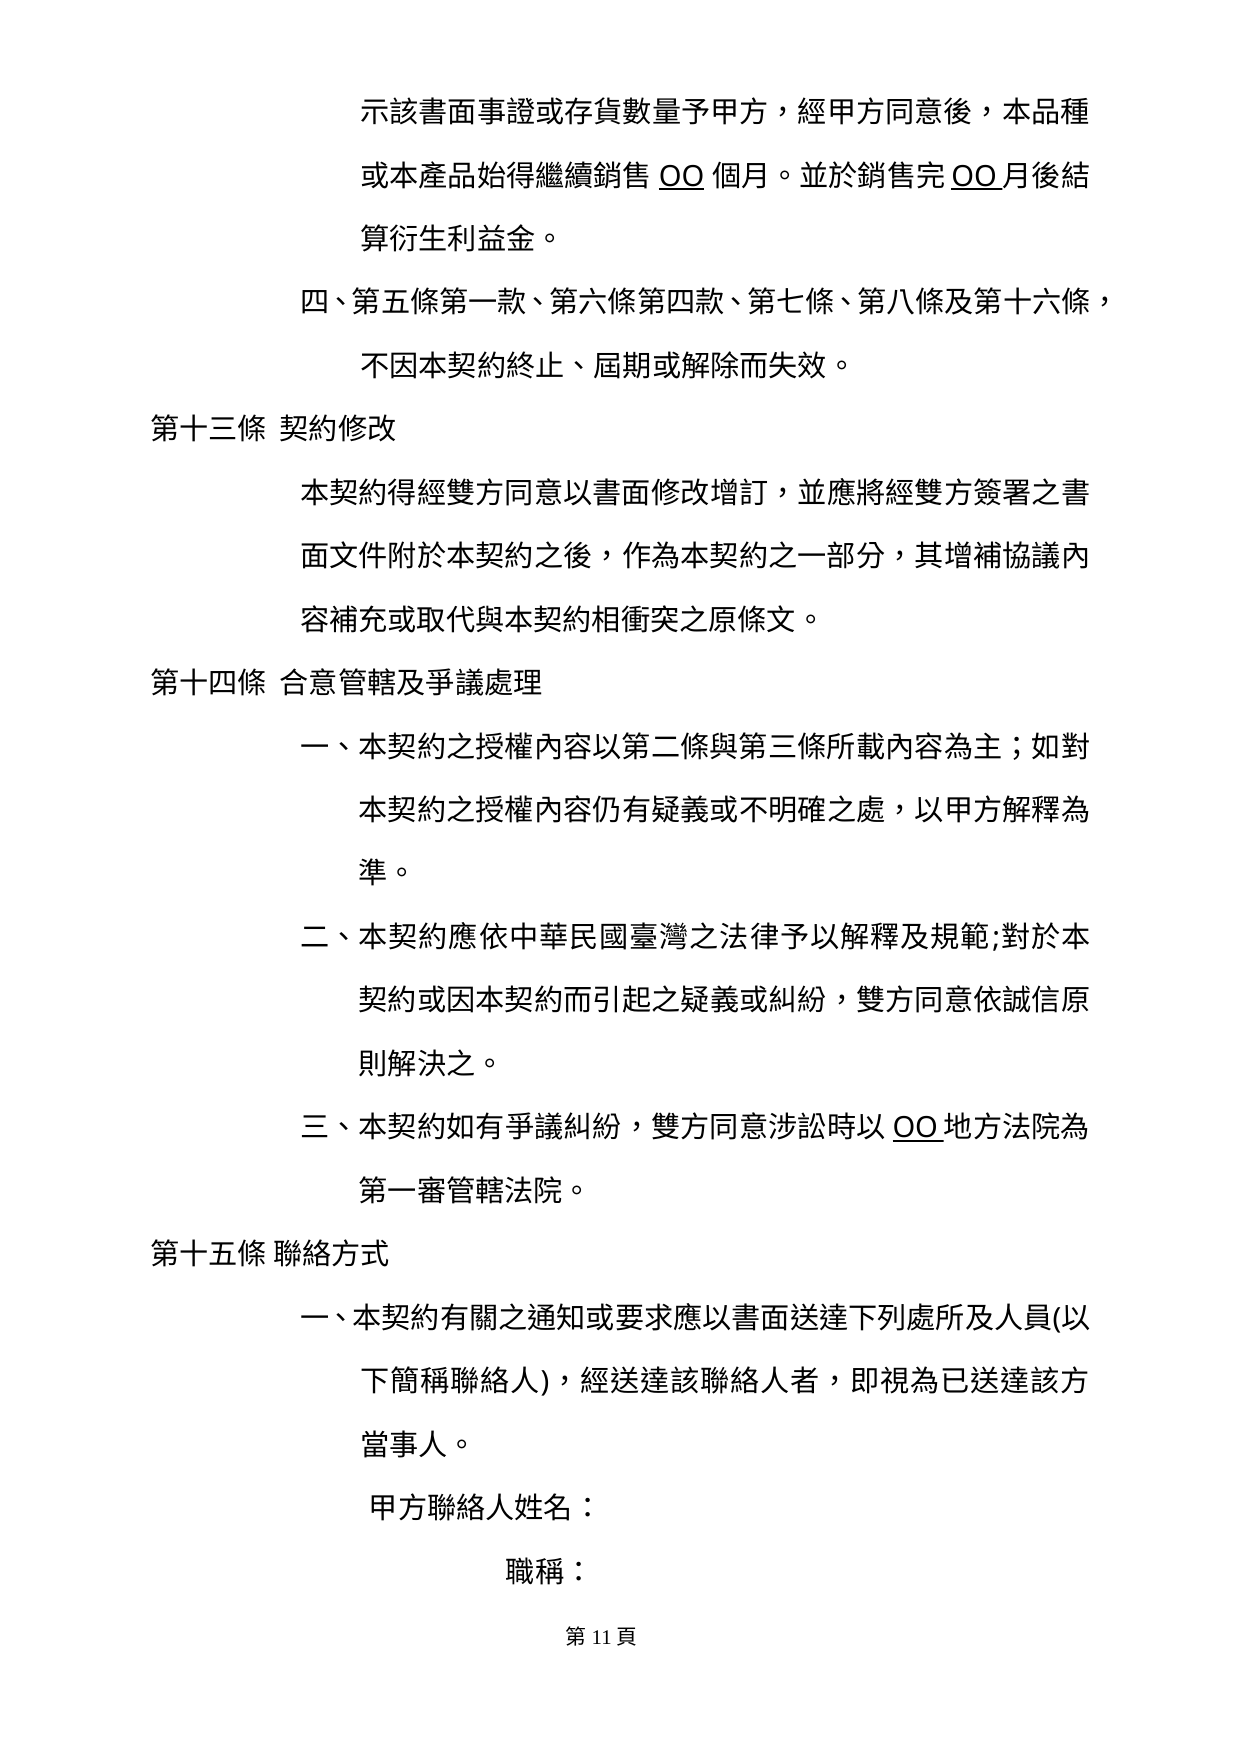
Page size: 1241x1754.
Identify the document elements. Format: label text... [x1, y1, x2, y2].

text 甲方聯絡人姓名： [369, 1485, 1090, 1527]
list 本契約如有爭議糾紛，雙方同意涉訟時以OO地方法院為第一審管轄法院。 [300, 1104, 1090, 1210]
subtitle 第十四條 合意管轄及爭議處理 [150, 660, 1090, 702]
list 本契約應依中華民國臺灣之法律予以解釋及規範;對於本契約或因本契約而引起之疑義或糾紛，雙方同意依誠信原則解決之。 [300, 913, 1090, 1083]
text 四、第五條第一款、第六條第四款、第七條、第八條及第十六條，不因本契約終止、屆期或解除而失效。 [300, 279, 1090, 385]
text 職稱： [300, 1548, 1090, 1591]
subtitle 第十三條 契約修改 [150, 406, 1090, 448]
text 一、本契約有關之通知或要求應以書面送達下列處所及人員(以下簡稱聯絡人)，經送達該聯絡人者，即視為已送達該方當事人。 [300, 1294, 1090, 1464]
subtitle 第十五條 聯絡方式 [150, 1231, 1090, 1273]
list 本契約之授權內容以第二條與第三條所載內容為主；如對本契約之授權內容仍有疑義或不明確之處，以甲方解釋為準。 [300, 723, 1090, 892]
text 示該書面事證或存貨數量予甲方，經甲方同意後，本品種或本產品始得繼續銷售 OO 個月。並於銷售完OO月後結算衍生利益金。 [300, 89, 1090, 258]
text 本契約得經雙方同意以書面修改增訂，並應將經雙方簽署之書面文件附於本契約之後，作為本契約之一部分，其增補協議內容補充或取代與本契約相衝突之原條文。 [300, 469, 1090, 638]
